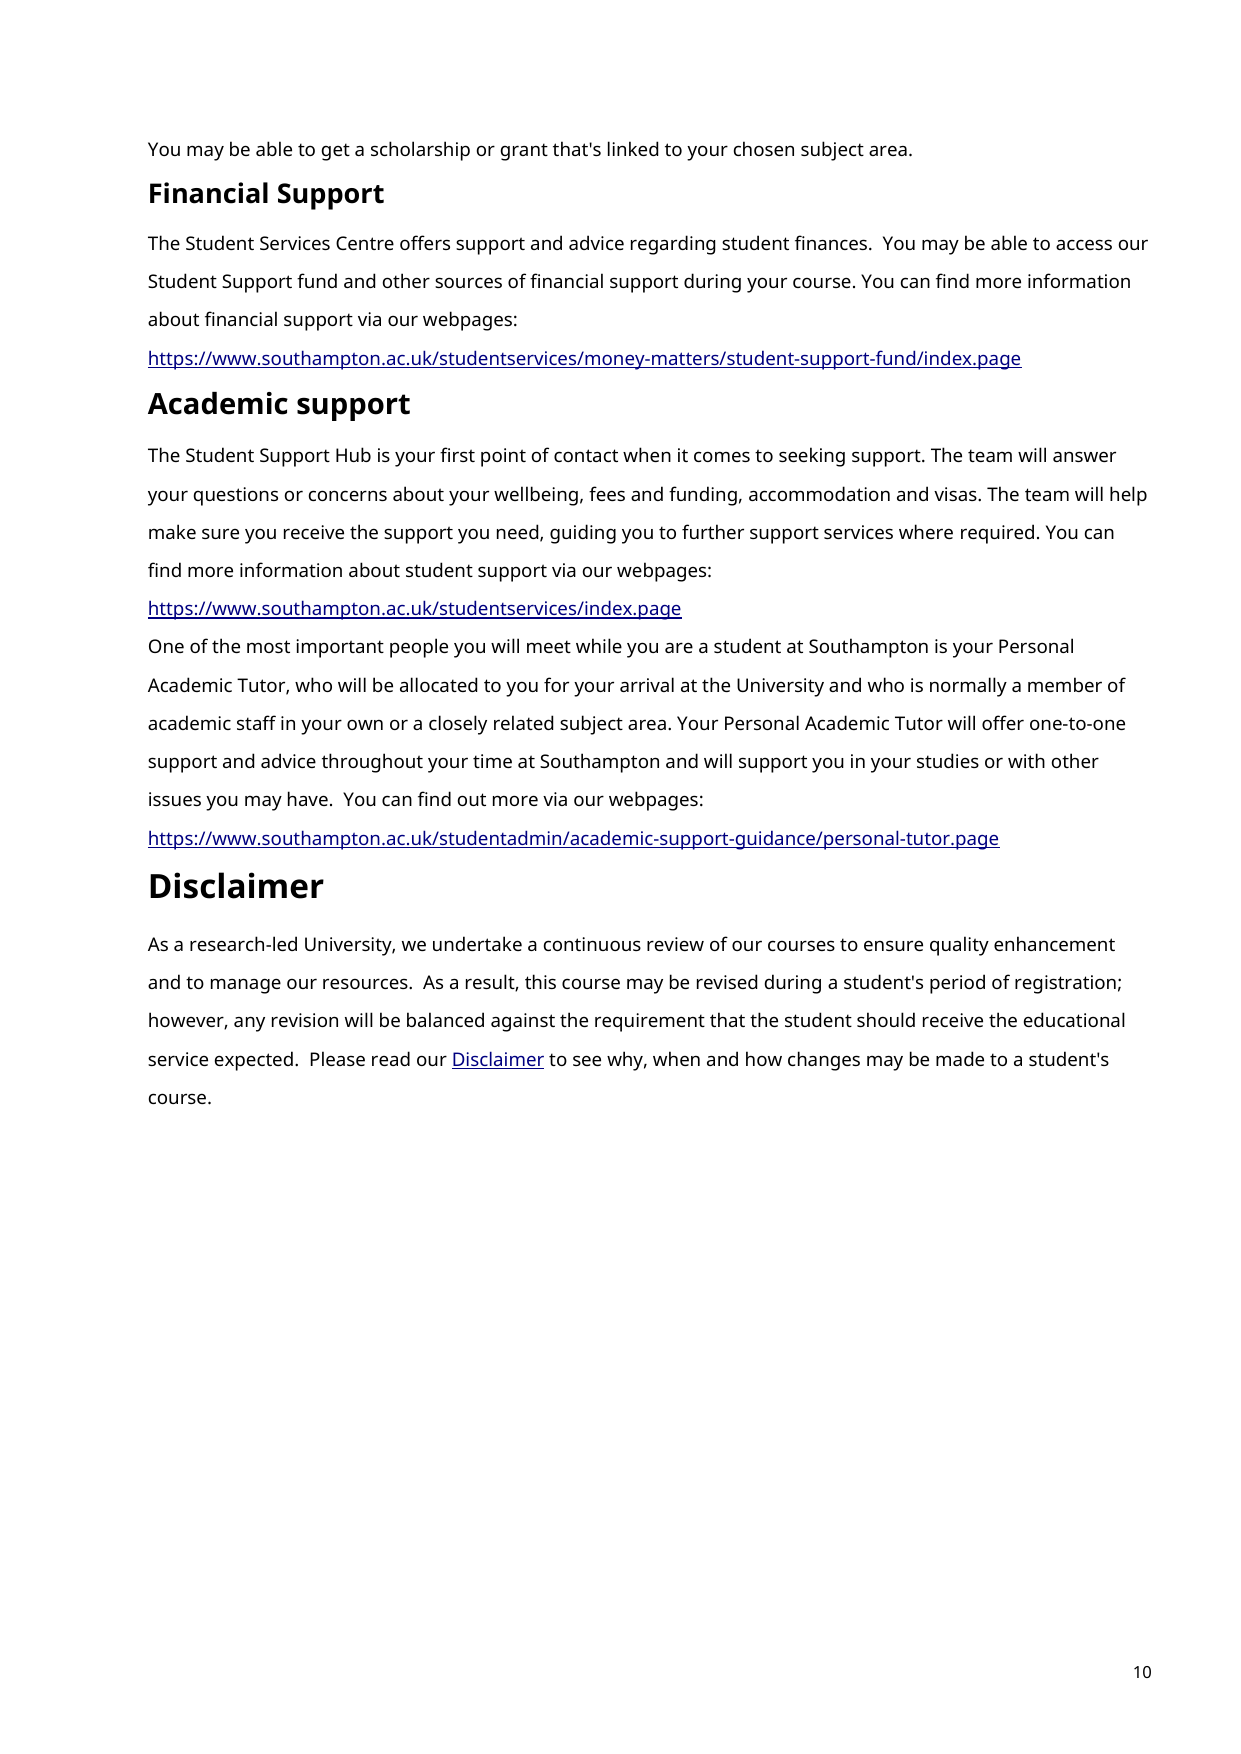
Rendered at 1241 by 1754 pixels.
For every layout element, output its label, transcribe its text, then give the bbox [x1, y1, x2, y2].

text https://www.southampton.ac.uk/studentadmin/academic-support-guidance/personal-tutor.page [148, 825, 1152, 851]
text One of the most important people you will meet while you are a student at Southampton is your Personal Academic Tutor, who will be allocated to you for your arrival at the University and who is normally a member of academic staff in your own or a closely related subject area. Your Personal Academic Tutor will offer one-to-one support and advice throughout your time at Southampton and will support you in your studies or with other issues you may have. You can find out more via our webpages: [148, 634, 1152, 812]
text You may be able to get a scholarship or grant that's linked to your chosen subject area. [148, 137, 1152, 162]
text The Student Support Hub is your first point of contact when it comes to seeking support. The team will answer your questions or concerns about your wellbeing, fees and funding, accommodation and visas. The team will help make sure you receive the support you need, guiding you to further support services where required. You can find more information about student support via our webpages: [148, 443, 1152, 583]
text https://www.southampton.ac.uk/studentservices/index.page [148, 596, 1152, 621]
text As a research-led University, we undertake a continuous review of our courses to ensure quality enhancement and to manage our resources. As a result, this course may be revised during a student's period of registration; however, any revision will be balanced against the requirement that the student should receive the educational service expected. Please read our Disclaimer to see why, when and how changes may be made to a student's course. [148, 931, 1152, 1110]
subtitle Disclaimer [148, 863, 1152, 909]
text The Student Services Centre offers support and advice regarding student finances. You may be able to access our Student Support fund and other sources of financial support during your course. You can find more information about financial support via our webpages: https://www.southampton.ac.uk/studentservices/money-matters/student-support-fund/index.page [148, 230, 1152, 371]
subtitle Financial Support [148, 175, 1152, 212]
subtitle Academic support [148, 383, 1152, 423]
